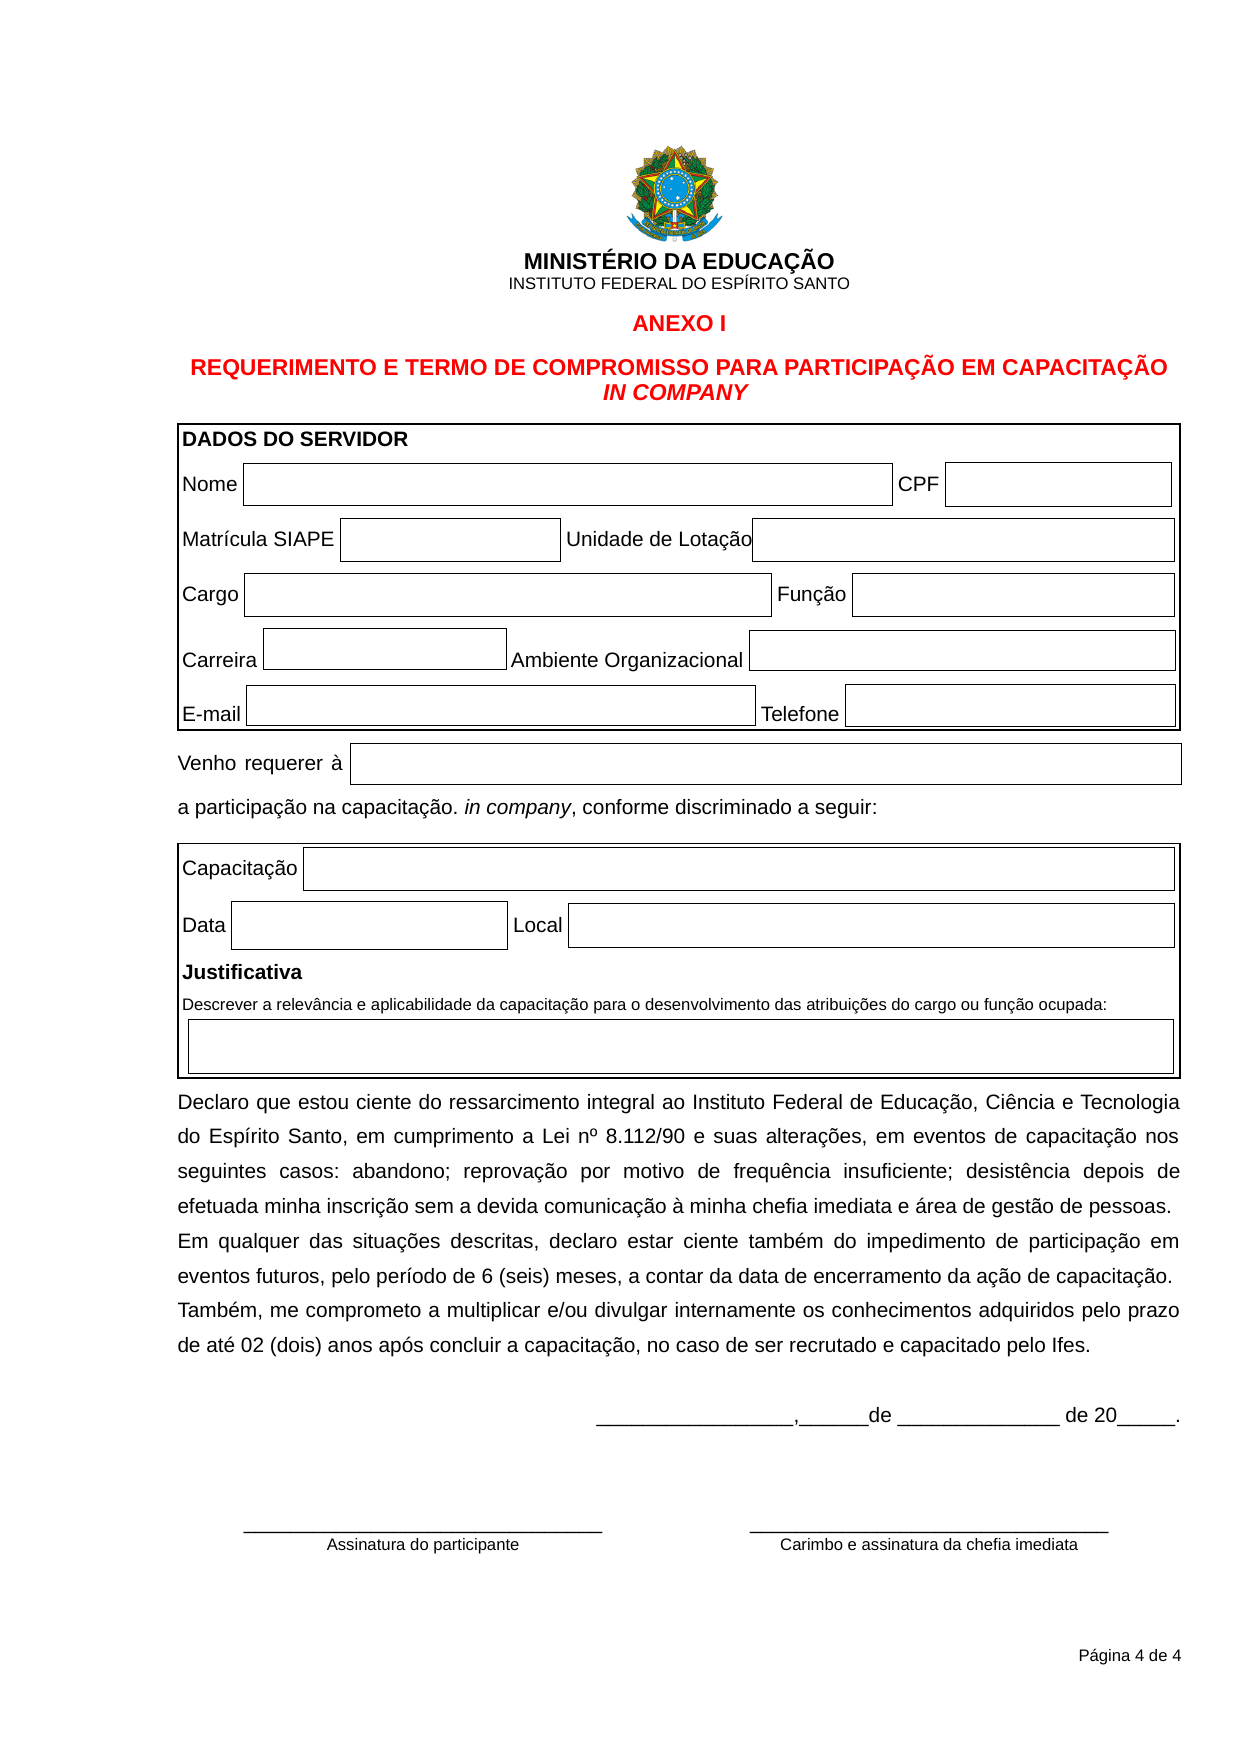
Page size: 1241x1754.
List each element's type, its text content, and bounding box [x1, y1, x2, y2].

text Data Local [179, 897, 1179, 949]
text Venho requerer à a participação na capacitação. in company, conforme discriminado a seguir: [177, 743, 1181, 819]
list REQUERIMENTO E TERMO DE COMPROMISSO PARA PARTICIPAÇÃO EM CAPACITAÇÃO IN COMPANY [177, 354, 1181, 405]
table_header _______________________________ [169, 1511, 677, 1534]
text Carreira Ambiente Organizacional [179, 623, 1179, 672]
text Em qualquer das situações descritas, declaro estar ciente também do impedimento de participação em eventos futuros, pelo período de 6 (seis) meses, a contar da data de encerramento da ação de capacitação. [177, 1229, 1181, 1287]
text DADOS DO SERVIDOR [179, 425, 1179, 451]
text Capacitação [179, 844, 1179, 890]
list INSTITUTO FEDERAL DO ESPÍRITO SANTO [177, 274, 1181, 293]
text Nome CPF [179, 458, 1179, 506]
table_cell Carimbo e assinatura da chefia imediata [678, 1535, 1181, 1566]
table_cell Assinatura do participante [169, 1535, 677, 1566]
text Matrícula SIAPE Unidade de Lotação [179, 513, 1179, 561]
text Declaro que estou ciente do ressarcimento integral ao Instituto Federal de Educação, Ciência e Tecnologia do Espírito Santo, em cumprimento a Lei nº 8.112/90 e suas alterações, em eventos de capacitação nos seguintes casos: abandono; reprovação por motivo de frequência insuficiente; desistência depois de efetuada minha inscrição sem a devida comunicação à minha chefia imediata e área de gestão de pessoas. [177, 1090, 1181, 1218]
text Também, me comprometo a multiplicar e/ou divulgar internamente os conhecimentos adquiridos pelo prazo de até 02 (dois) anos após concluir a capacitação, no caso de ser recrutado e capacitado pelo Ifes. [177, 1299, 1181, 1357]
text E-mail Telefone [179, 679, 1179, 729]
table_header _______________________________ [678, 1511, 1181, 1534]
text _________________,______de ______________ de 20_____. [177, 1403, 1181, 1427]
text Cargo Função [179, 568, 1179, 616]
text Descrever a relevância e aplicabilidade da capacitação para o desenvolvimento das atribuições do cargo ou função ocupada: [179, 991, 1179, 1014]
text Justificativa [179, 956, 1179, 983]
subtitle MINISTÉRIO DA EDUCAÇÃO [177, 146, 1181, 274]
list ANEXO I [177, 311, 1181, 336]
